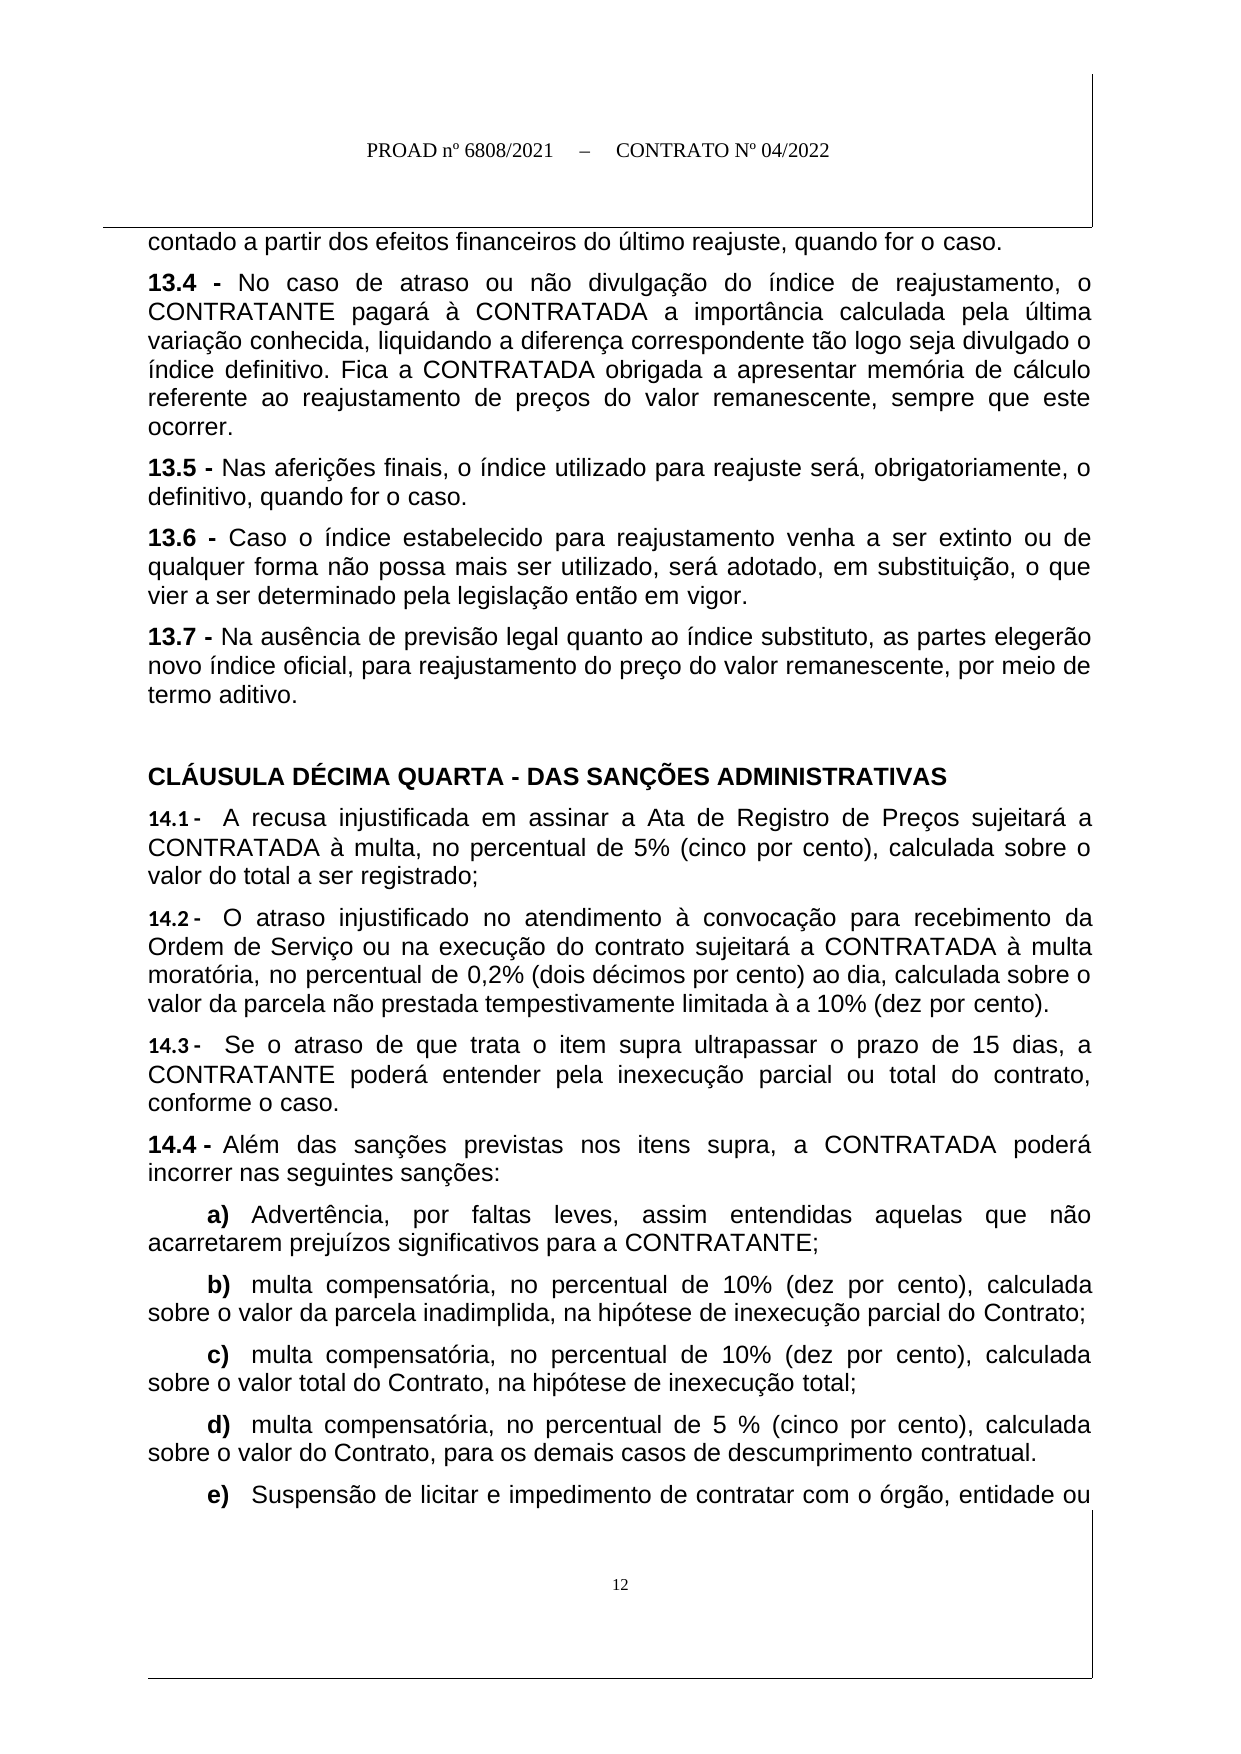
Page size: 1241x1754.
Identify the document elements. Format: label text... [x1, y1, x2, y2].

text 13.7 - Na ausência de previsão legal quanto ao índice substituto, as partes elegerão novo índice oficial, para reajustamento do preço do valor remanescente, por meio de termo aditivo. [148, 622, 1092, 708]
text 13.6 - Caso o índice estabelecido para reajustamento venha a ser extinto ou de qualquer forma não possa mais ser utilizado, será adotado, em substituição, o que vier a ser determinado pela legislação então em vigor. [148, 523, 1092, 609]
list multa compensatória, no percentual de 10% (dez por cento), calculada sobre o valor total do Contrato, na hipótese de inexecução total; [148, 1339, 1092, 1397]
text 13.5 - Nas aferições finais, o índice utilizado para reajuste será, obrigatoriamente, o definitivo, quando for o caso. [148, 453, 1092, 511]
list multa compensatória, no percentual de 5 % (cinco por cento), calculada sobre o valor do Contrato, para os demais casos de descumprimento contratual. [148, 1409, 1092, 1467]
list Advertência, por faltas leves, assim entendidas aquelas que não acarretarem prejuízos significativos para a CONTRATANTE; [148, 1199, 1092, 1257]
text contado a partir dos efeitos financeiros do último reajuste, quando for o caso. [148, 227, 1092, 256]
list Além das sanções previstas nos itens supra, a CONTRATADA poderá incorrer nas seguintes sanções: [148, 1129, 1092, 1187]
list multa compensatória, no percentual de 10% (dez por cento), calculada sobre o valor da parcela inadimplida, na hipótese de inexecução parcial do Contrato; [148, 1269, 1092, 1327]
text 13.4 - No caso de atraso ou não divulgação do índice de reajustamento, o CONTRATANTE pagará à CONTRATADA a importância calculada pela última variação conhecida, liquidando a diferença correspondente tão logo seja divulgado o índice definitivo. Fica a CONTRATADA obrigada a apresentar memória de cálculo referente ao reajustamento de preços do valor remanescente, sempre que este ocorrer. [148, 268, 1092, 441]
list O atraso injustificado no atendimento à convocação para recebimento da Ordem de Serviço ou na execução do contrato sujeitará a CONTRATADA à multa moratória, no percentual de 0,2% (dois décimos por cento) ao dia, calculada sobre o valor da parcela não prestada tempestivamente limitada à a 10% (dez por cento). [148, 902, 1092, 1018]
text CLÁUSULA DÉCIMA QUARTA - DAS SANÇÕES ADMINISTRATIVAS [148, 762, 1092, 791]
list A recusa injustificada em assinar a Ata de Registro de Preços sujeitará a CONTRATADA à multa, no percentual de 5% (cinco por cento), calculada sobre o valor do total a ser registrado; [148, 803, 1092, 890]
list Suspensão de licitar e impedimento de contratar com o órgão, entidade ou [148, 1479, 1092, 1508]
list Se o atraso de que trata o item supra ultrapassar o prazo de 15 dias, a CONTRATANTE poderá entender pela inexecução parcial ou total do contrato, conforme o caso. [148, 1030, 1092, 1117]
